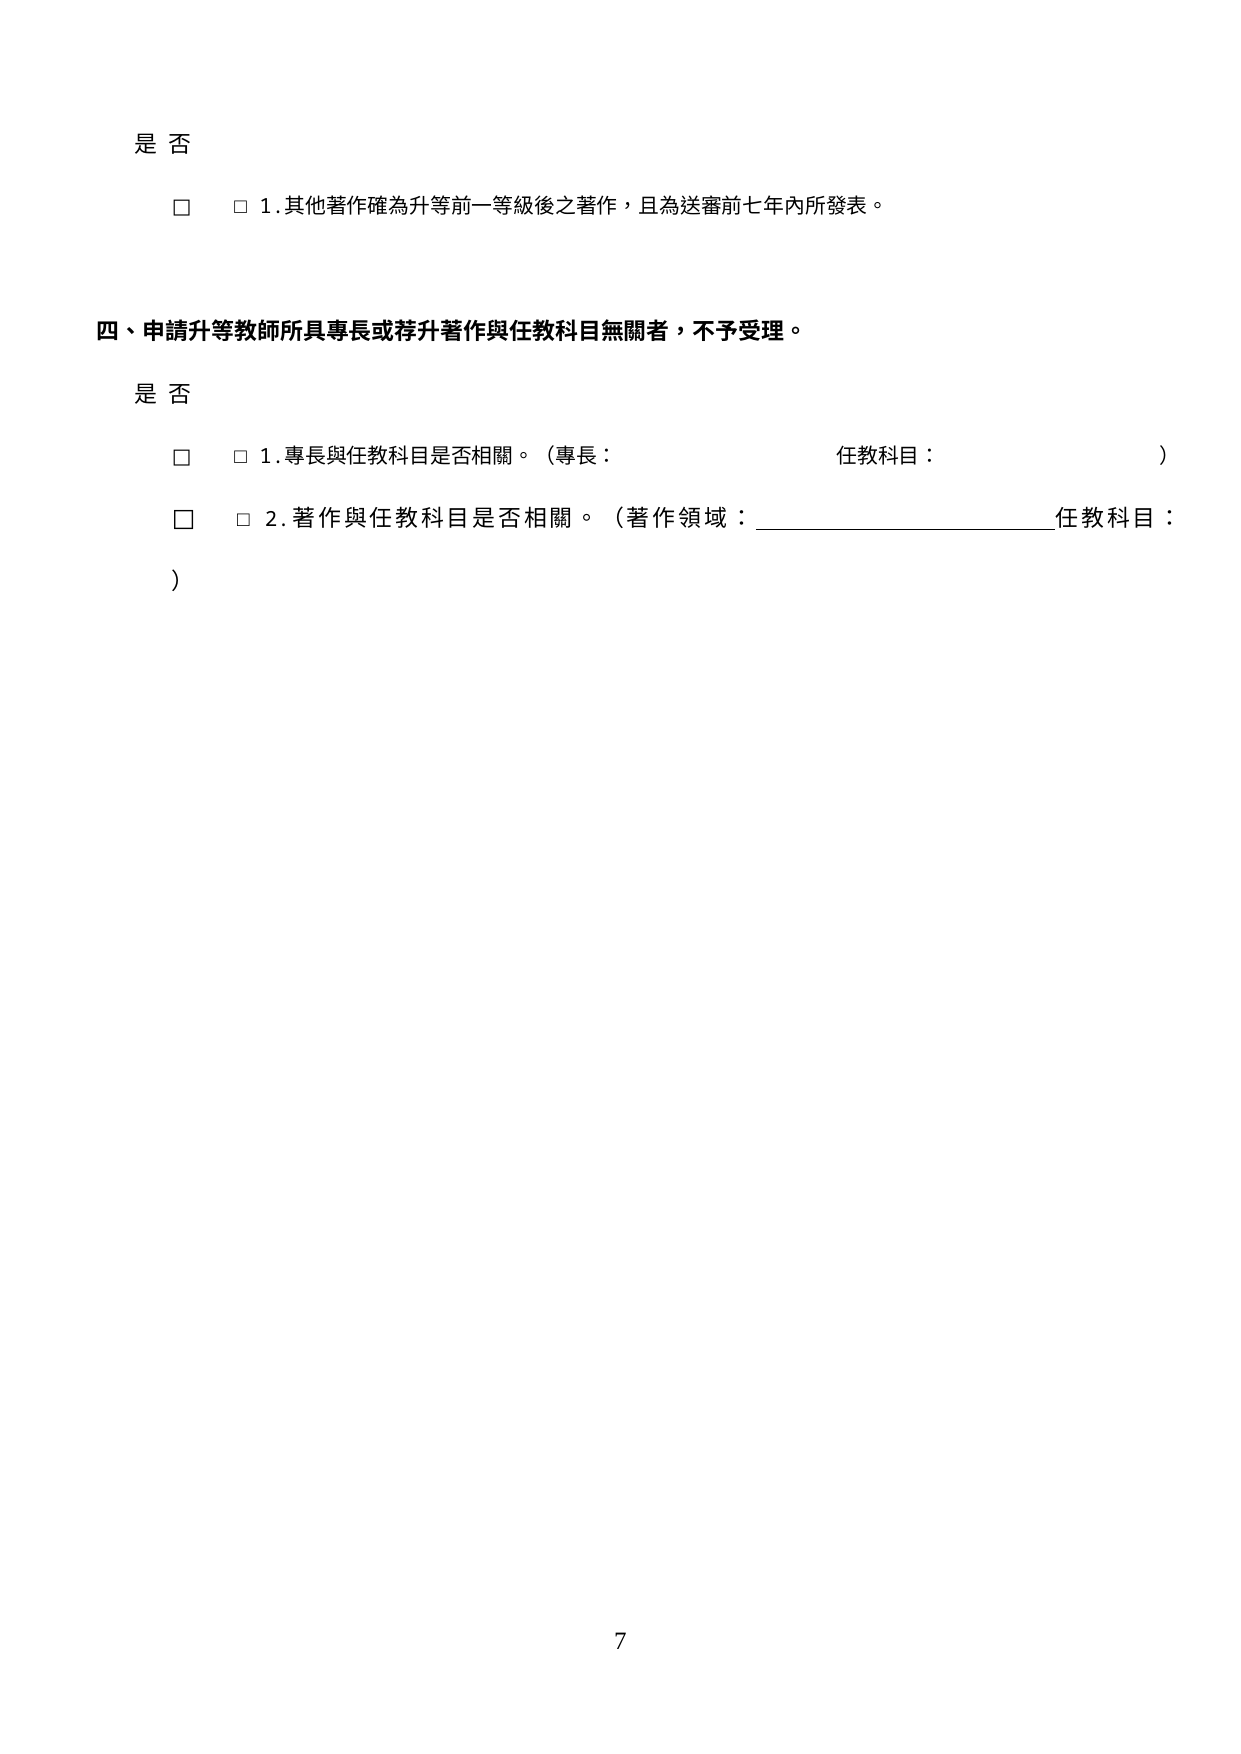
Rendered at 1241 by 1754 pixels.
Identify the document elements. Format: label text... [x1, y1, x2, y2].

list □ 1.其他著作確為升等前一等級後之著作，且為送審前七年內所發表。 [172, 163, 1181, 226]
text 是 否 [134, 351, 1181, 413]
list □ 2.著作與任教科目是否相關。（著作領域： 任教科目： ） [172, 476, 1181, 601]
text 四、申請升等教師所具專長或荐升著作與任教科目無關者，不予受理。 [97, 288, 1181, 351]
list □ 1.專長與任教科目是否相關。（專長： 任教科目： ） [172, 413, 1181, 476]
text 是 否 [134, 101, 1181, 163]
